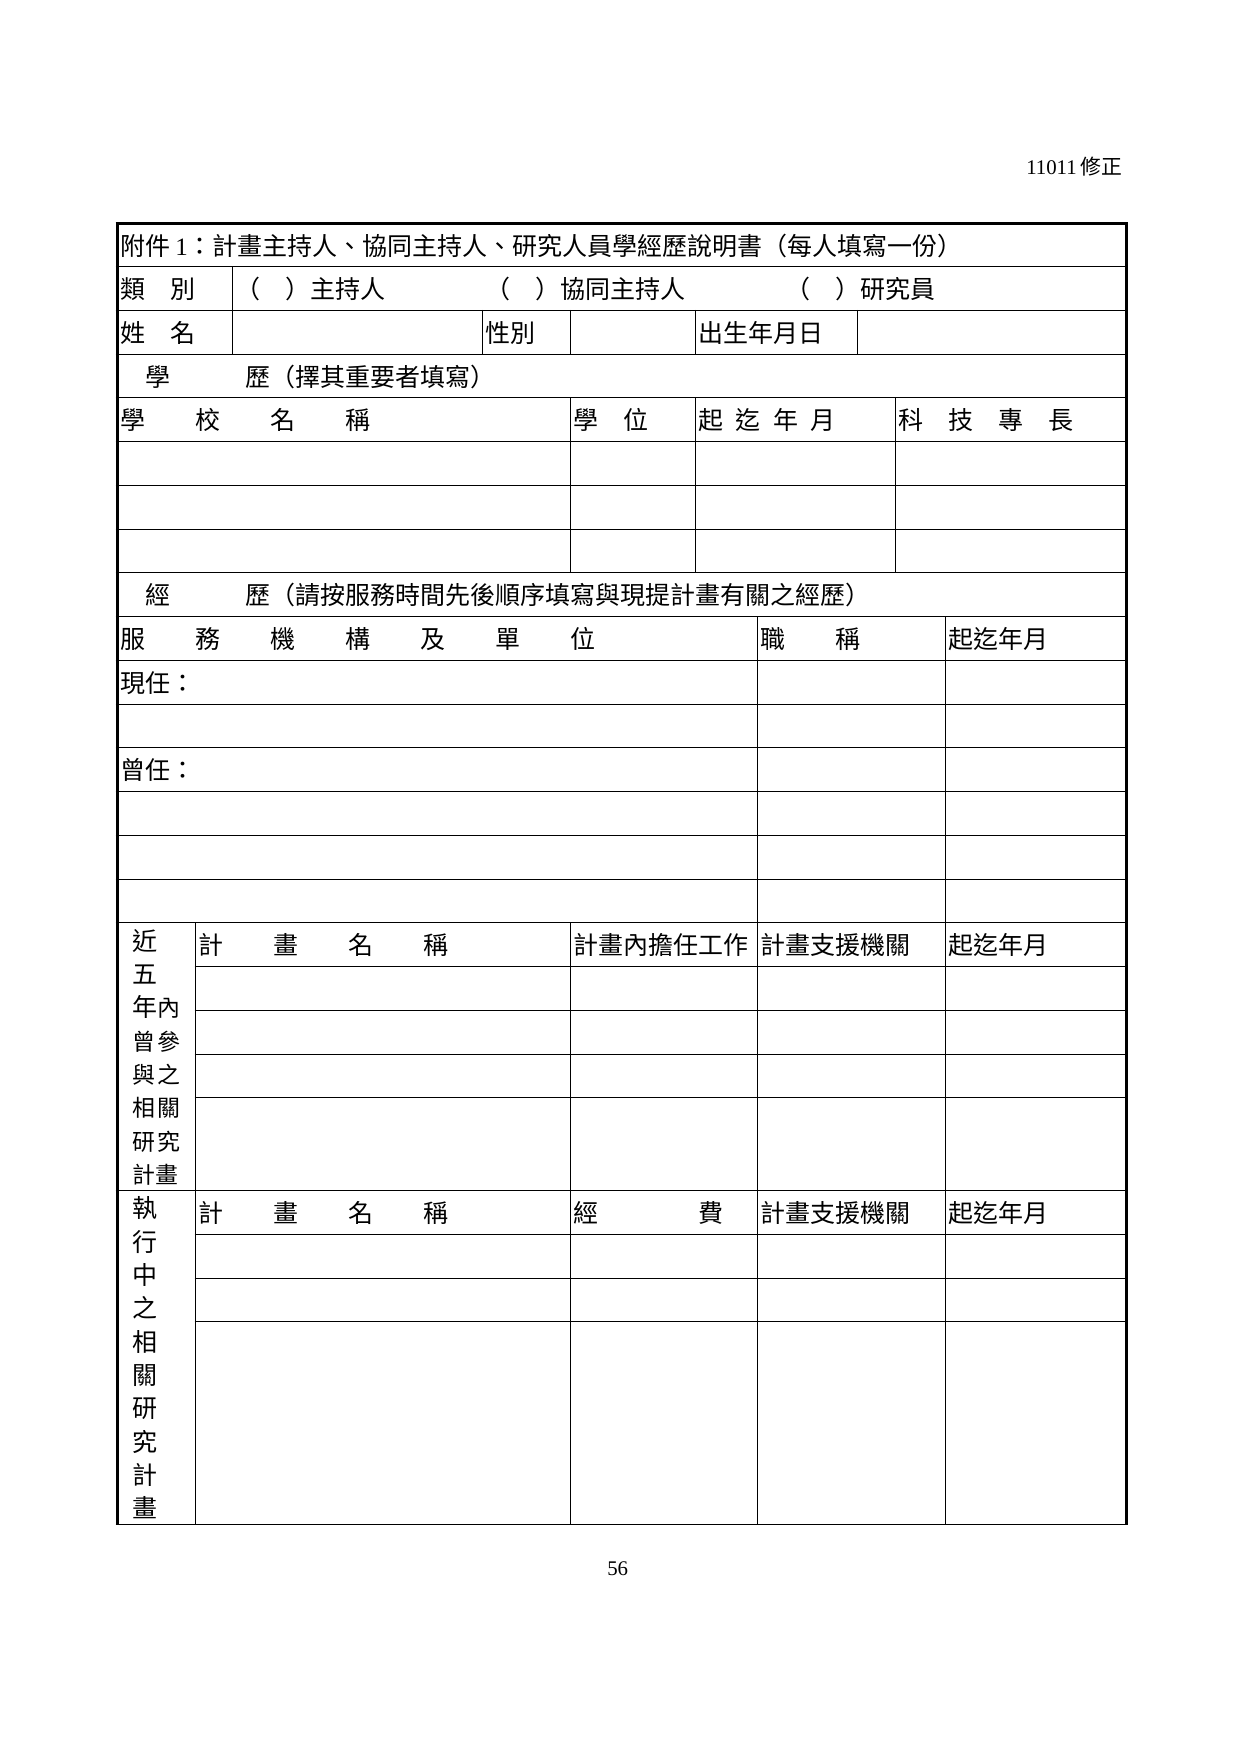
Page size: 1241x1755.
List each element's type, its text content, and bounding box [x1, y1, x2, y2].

table_cell 類 別 [119, 267, 232, 310]
table_cell [946, 1055, 1125, 1097]
table_cell [119, 836, 757, 878]
table_cell [196, 967, 570, 1010]
table_cell [896, 442, 1125, 485]
table_cell 起迄年月 [946, 1191, 1125, 1234]
table_cell [696, 530, 895, 572]
table_cell [758, 1055, 945, 1097]
table_cell [946, 1322, 1125, 1524]
table_cell 起迄年月 [946, 617, 1125, 660]
table_cell [758, 880, 945, 922]
table_cell [758, 792, 945, 835]
table_cell 科 技 專 長 [896, 398, 1125, 441]
table_cell [571, 1011, 757, 1053]
table_cell [119, 530, 570, 572]
table_cell [758, 1098, 945, 1190]
table_cell 職 稱 [758, 617, 945, 660]
table_cell [571, 530, 695, 572]
table_cell [571, 1279, 757, 1321]
table_cell 性別 [483, 311, 570, 353]
table_cell [196, 1055, 570, 1097]
table_cell [758, 1279, 945, 1321]
table_cell [758, 967, 945, 1010]
table_cell [946, 1279, 1125, 1321]
table_cell [571, 1098, 757, 1190]
table_cell [946, 661, 1125, 703]
table_cell [571, 311, 695, 353]
table_cell 學 歷（擇其重要者填寫） [119, 355, 1125, 397]
table_cell [571, 486, 695, 528]
table_cell [946, 967, 1125, 1010]
table_cell [196, 1279, 570, 1321]
table_cell 出生年月日 [696, 311, 857, 353]
table_cell 計畫支援機關 [758, 1191, 945, 1234]
table_cell [571, 967, 757, 1010]
table_cell [896, 486, 1125, 528]
table_cell 計畫內擔任工作 [571, 923, 757, 966]
table_cell [119, 880, 757, 922]
table_cell [696, 442, 895, 485]
table_cell [758, 1322, 945, 1524]
table_cell 經 費 [571, 1191, 757, 1234]
table_cell 現任： [119, 661, 757, 703]
table_cell [946, 836, 1125, 878]
table_cell [758, 748, 945, 791]
table_cell [946, 880, 1125, 922]
table_cell [119, 486, 570, 528]
table_cell [571, 1322, 757, 1524]
table_cell [946, 1098, 1125, 1190]
table_cell 學 位 [571, 398, 695, 441]
table_cell 曾任： [119, 748, 757, 791]
table_cell [196, 1235, 570, 1277]
table_cell [196, 1322, 570, 1524]
table_cell 學 校 名 稱 [119, 398, 570, 441]
table_cell [758, 1011, 945, 1053]
table_cell [571, 1235, 757, 1277]
table_cell [571, 442, 695, 485]
table_cell [758, 836, 945, 878]
table_cell 起 迄 年 月 [696, 398, 895, 441]
table_cell 計畫支援機關 [758, 923, 945, 966]
table_cell [946, 1235, 1125, 1277]
table_cell 近五年內曾參與之相關研究計畫 [119, 923, 195, 1190]
table_cell 執行中之相關研究計畫 [119, 1191, 195, 1524]
table_cell [946, 705, 1125, 747]
table_cell [758, 1235, 945, 1277]
table_cell [946, 748, 1125, 791]
table_cell [758, 661, 945, 703]
table_cell [946, 1011, 1125, 1053]
table_cell [858, 311, 1125, 353]
table_cell 計 畫 名 稱 [196, 923, 570, 966]
table_cell [571, 1055, 757, 1097]
table_header 附件1：計畫主持人、協同主持人、研究人員學經歷說明書（每人填寫一份） [119, 225, 1125, 266]
table_cell 計 畫 名 稱 [196, 1191, 570, 1234]
table_cell [119, 442, 570, 485]
table_cell [233, 311, 482, 353]
table_cell [119, 792, 757, 835]
table_cell 經 歷（請按服務時間先後順序填寫與現提計畫有關之經歷） [119, 573, 1125, 616]
table_cell （ ）主持人 （ ）協同主持人 （ ）研究員 [233, 267, 1125, 310]
table_cell 服 務 機 構 及 單 位 [119, 617, 757, 660]
table_cell [196, 1011, 570, 1053]
table_cell [696, 486, 895, 528]
table_cell 起迄年月 [946, 923, 1125, 966]
table_cell [758, 705, 945, 747]
table_cell [119, 705, 757, 747]
table_cell [196, 1098, 570, 1190]
table_cell 姓 名 [119, 311, 232, 353]
table_cell [896, 530, 1125, 572]
table_cell [946, 792, 1125, 835]
